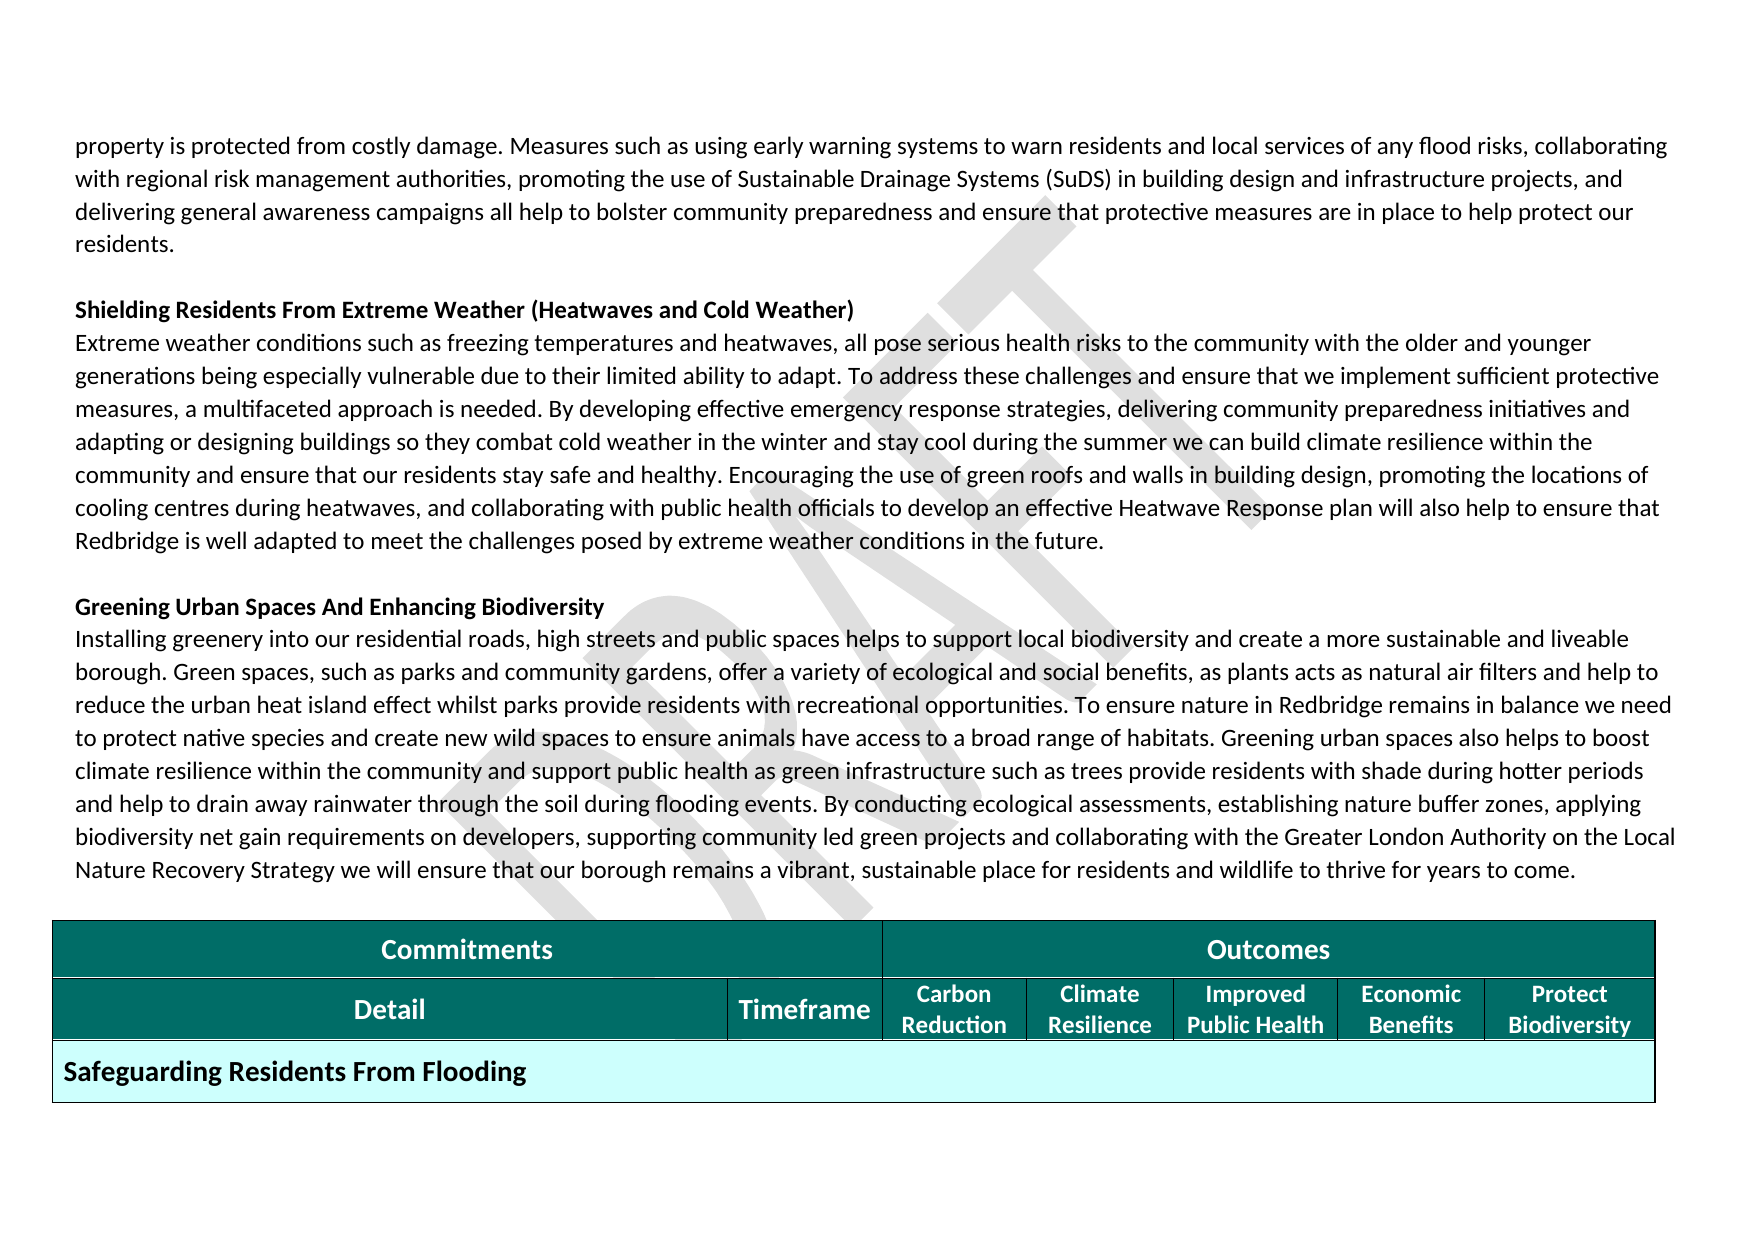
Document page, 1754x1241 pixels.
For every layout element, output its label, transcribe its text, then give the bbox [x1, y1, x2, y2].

text Installing greenery into our residential roads, high streets and public spaces helps to support local biodiversity and create a more sustainable and liveable borough. Green spaces, such as parks and community gardens, offer a variety of ecological and social benefits, as plants acts as natural air filters and help to reduce the urban heat island effect whilst parks provide residents with recreational opportunities. To ensure nature in Redbridge remains in balance we need to protect native species and create new wild spaces to ensure animals have access to a broad range of habitats. Greening urban spaces also helps to boost climate resilience within the community and support public health as green infrastructure such as trees provide residents with shade during hotter periods and help to drain away rainwater through the soil during flooding events. By conducting ecological assessments, establishing nature buffer zones, applying biodiversity net gain requirements on developers, supporting community led green projects and collaborating with the Greater London Authority on the Local Nature Recovery Strategy we will ensure that our borough remains a vibrant, sustainable place for residents and wildlife to thrive for years to come. [75, 623, 1679, 884]
text property is protected from costly damage. Measures such as using early warning systems to warn residents and local services of any flood risks, collaborating with regional risk management authorities, promoting the use of Sustainable Drainage Systems (SuDS) in building design and infrastructure projects, and delivering general awareness campaigns all help to bolster community preparedness and ensure that protective measures are in place to help protect our residents. [75, 130, 1679, 259]
text Extreme weather conditions such as freezing temperatures and heatwaves, all pose serious health risks to the community with the older and younger generations being especially vulnerable due to their limited ability to adapt. To address these challenges and ensure that we implement sufficient protective measures, a multifaceted approach is needed. By developing effective emergency response strategies, delivering community preparedness initiatives and adapting or designing buildings so they combat cold weather in the winter and stay cool during the summer we can build climate resilience within the community and ensure that our residents stay safe and healthy. Encouraging the use of green roofs and walls in building design, promoting the locations of cooling centres during heatwaves, and collaborating with public health officials to develop an effective Heatwave Response plan will also help to ensure that Redbridge is well adapted to meet the challenges posed by extreme weather conditions in the future. [75, 327, 1679, 555]
table_cell Protect Biodiversity [1485, 979, 1654, 1039]
text Greening Urban Spaces And Enhancing Biodiversity [75, 591, 1679, 621]
table_cell Carbon Reduction [883, 979, 1026, 1039]
table_header Commitments [53, 921, 882, 977]
table_header Outcomes [883, 921, 1654, 977]
table_cell Timeframe [728, 979, 882, 1039]
table_cell Safeguarding Residents From Flooding [53, 1041, 1654, 1102]
table_cell Improved Public Health [1174, 979, 1337, 1039]
text Shielding Residents From Extreme Weather (Heatwaves and Cold Weather) [75, 294, 1679, 325]
table_cell Economic Benefits [1338, 979, 1484, 1039]
table_cell Climate Resilience [1027, 979, 1173, 1039]
table_cell Detail [53, 979, 727, 1039]
